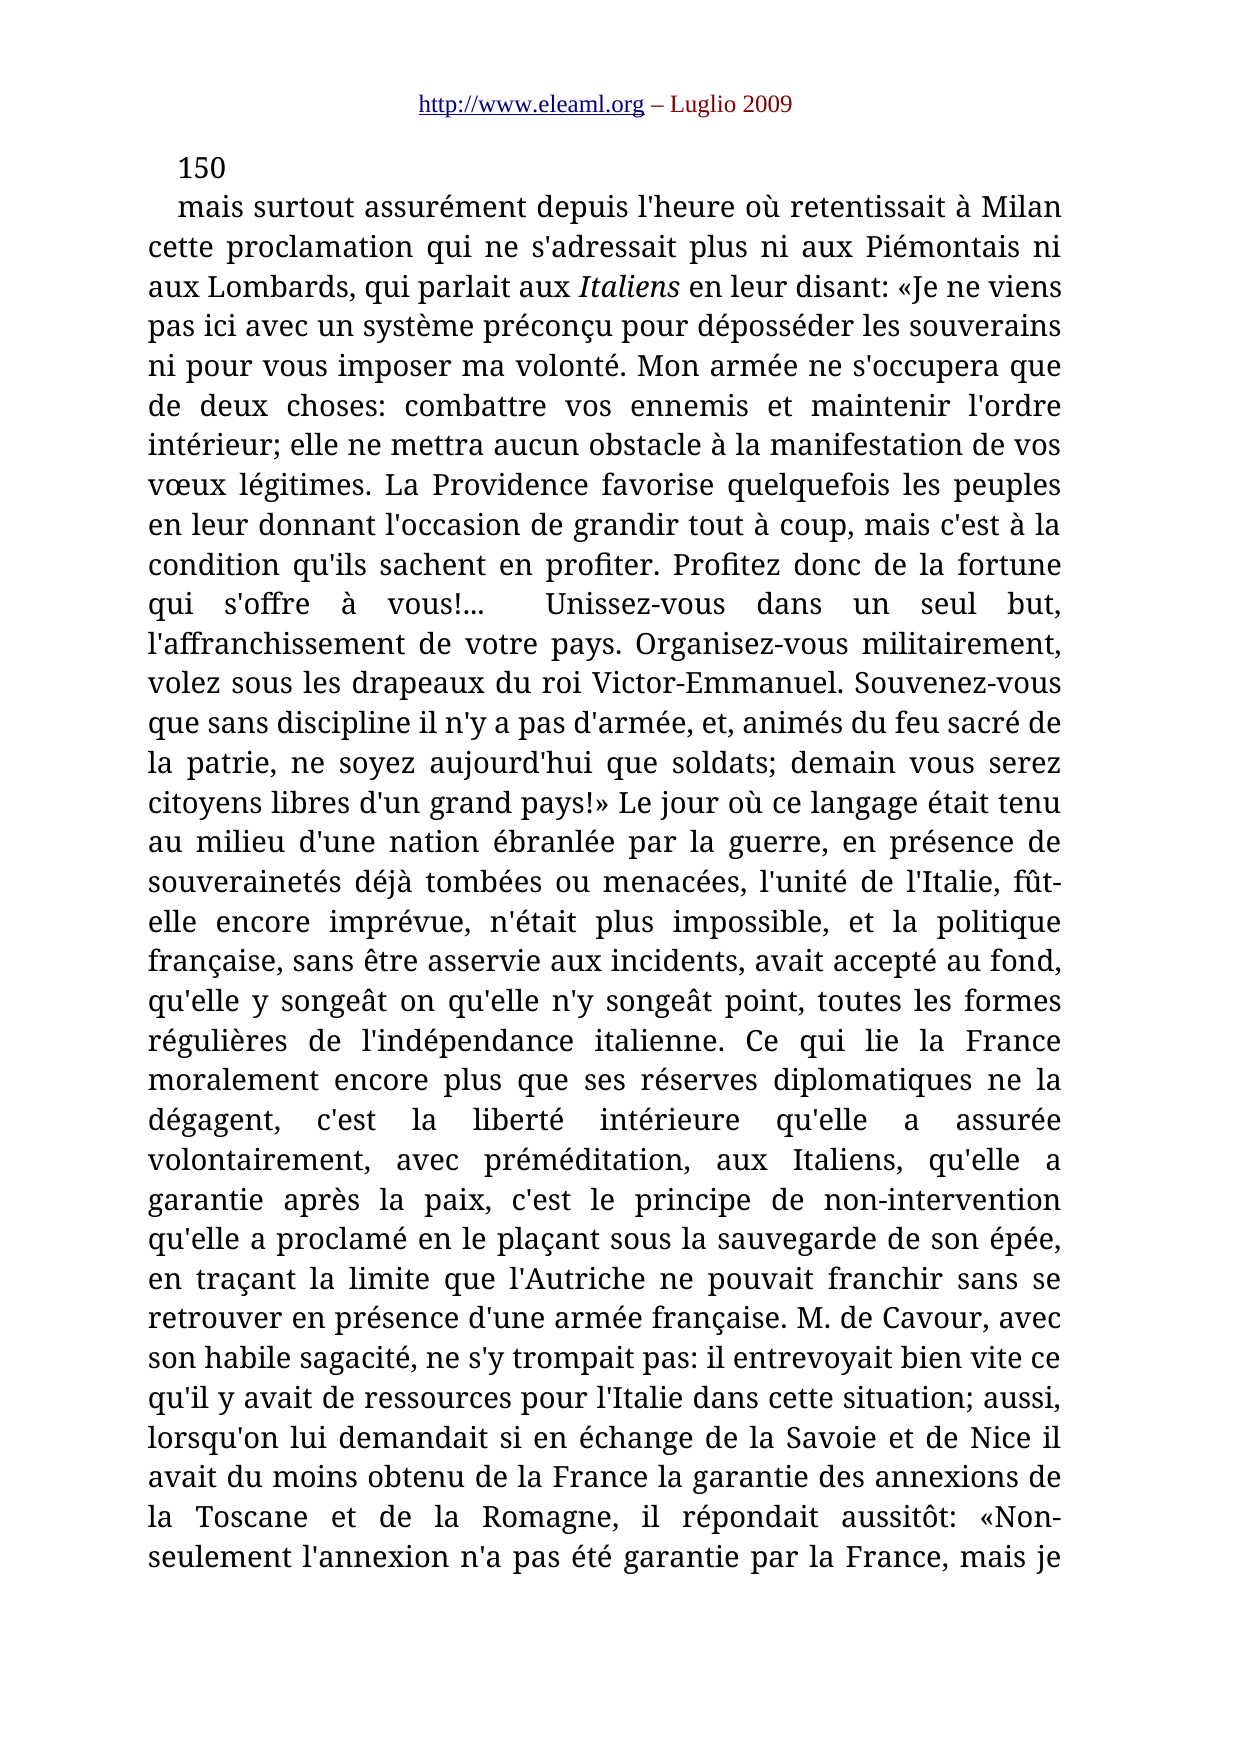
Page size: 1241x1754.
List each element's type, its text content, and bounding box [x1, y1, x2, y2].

text mais surtout assurément depuis l'heure où retentissait à Milan cette proclamation qui ne s'adressait plus ni aux Piémontais ni aux Lombards, qui parlait aux Italiens en leur disant: «Je ne viens pas ici avec un système préconçu pour déposséder les souverains ni pour vous imposer ma volonté. Mon armée ne s'occupera que de deux choses: combattre vos ennemis et maintenir l'ordre intérieur; elle ne mettra aucun obstacle à la manifestation de vos vœux légitimes. La Providence favorise quelquefois les peuples en leur donnant l'occasion de grandir tout à coup, mais c'est à la condition qu'ils sachent en profiter. Profitez donc de la fortune qui s'offre à vous!... Unissez-vous dans un seul but, l'affranchissement de votre pays. Organisez-vous militairement, volez sous les drapeaux du roi Victor-Emmanuel. Souvenez-vous que sans discipline il n'y a pas d'armée, et, animés du feu sacré de la patrie, ne soyez aujourd'hui que soldats; demain vous serez citoyens libres d'un grand pays!» Le jour où ce langage était tenu au milieu d'une nation ébranlée par la guerre, en présence de souverainetés déjà tombées ou menacées, l'unité de l'Italie, fût-elle encore imprévue, n'était plus impossible, et la politique française, sans être asservie aux incidents, avait accepté au fond, qu'elle y songeât on qu'elle n'y songeât point, toutes les formes régulières de l'indépendance italienne. Ce qui lie la France moralement encore plus que ses réserves diplomatiques ne la dégagent, c'est la liberté intérieure qu'elle a assurée volontairement, avec préméditation, aux Italiens, qu'elle a garantie après la paix, c'est le principe de non-intervention qu'elle a proclamé en le plaçant sous la sauvegarde de son épée, en traçant la limite que l'Autriche ne pouvait franchir sans se retrouver en présence d'une armée française. M. de Cavour, avec son habile sagacité, ne s'y trompait pas: il entrevoyait bien vite ce qu'il y avait de ressources pour l'Italie dans cette situation; aussi, lorsqu'on lui demandait si en échange de la Savoie et de Nice il avait du moins obtenu de la France la garantie des annexions de la Toscane et de la Romagne, il répondait aussitôt: «Non-seulement l'annexion n'a pas été garantie par la France, mais je [148, 187, 1063, 1576]
text 150 [148, 147, 1063, 187]
